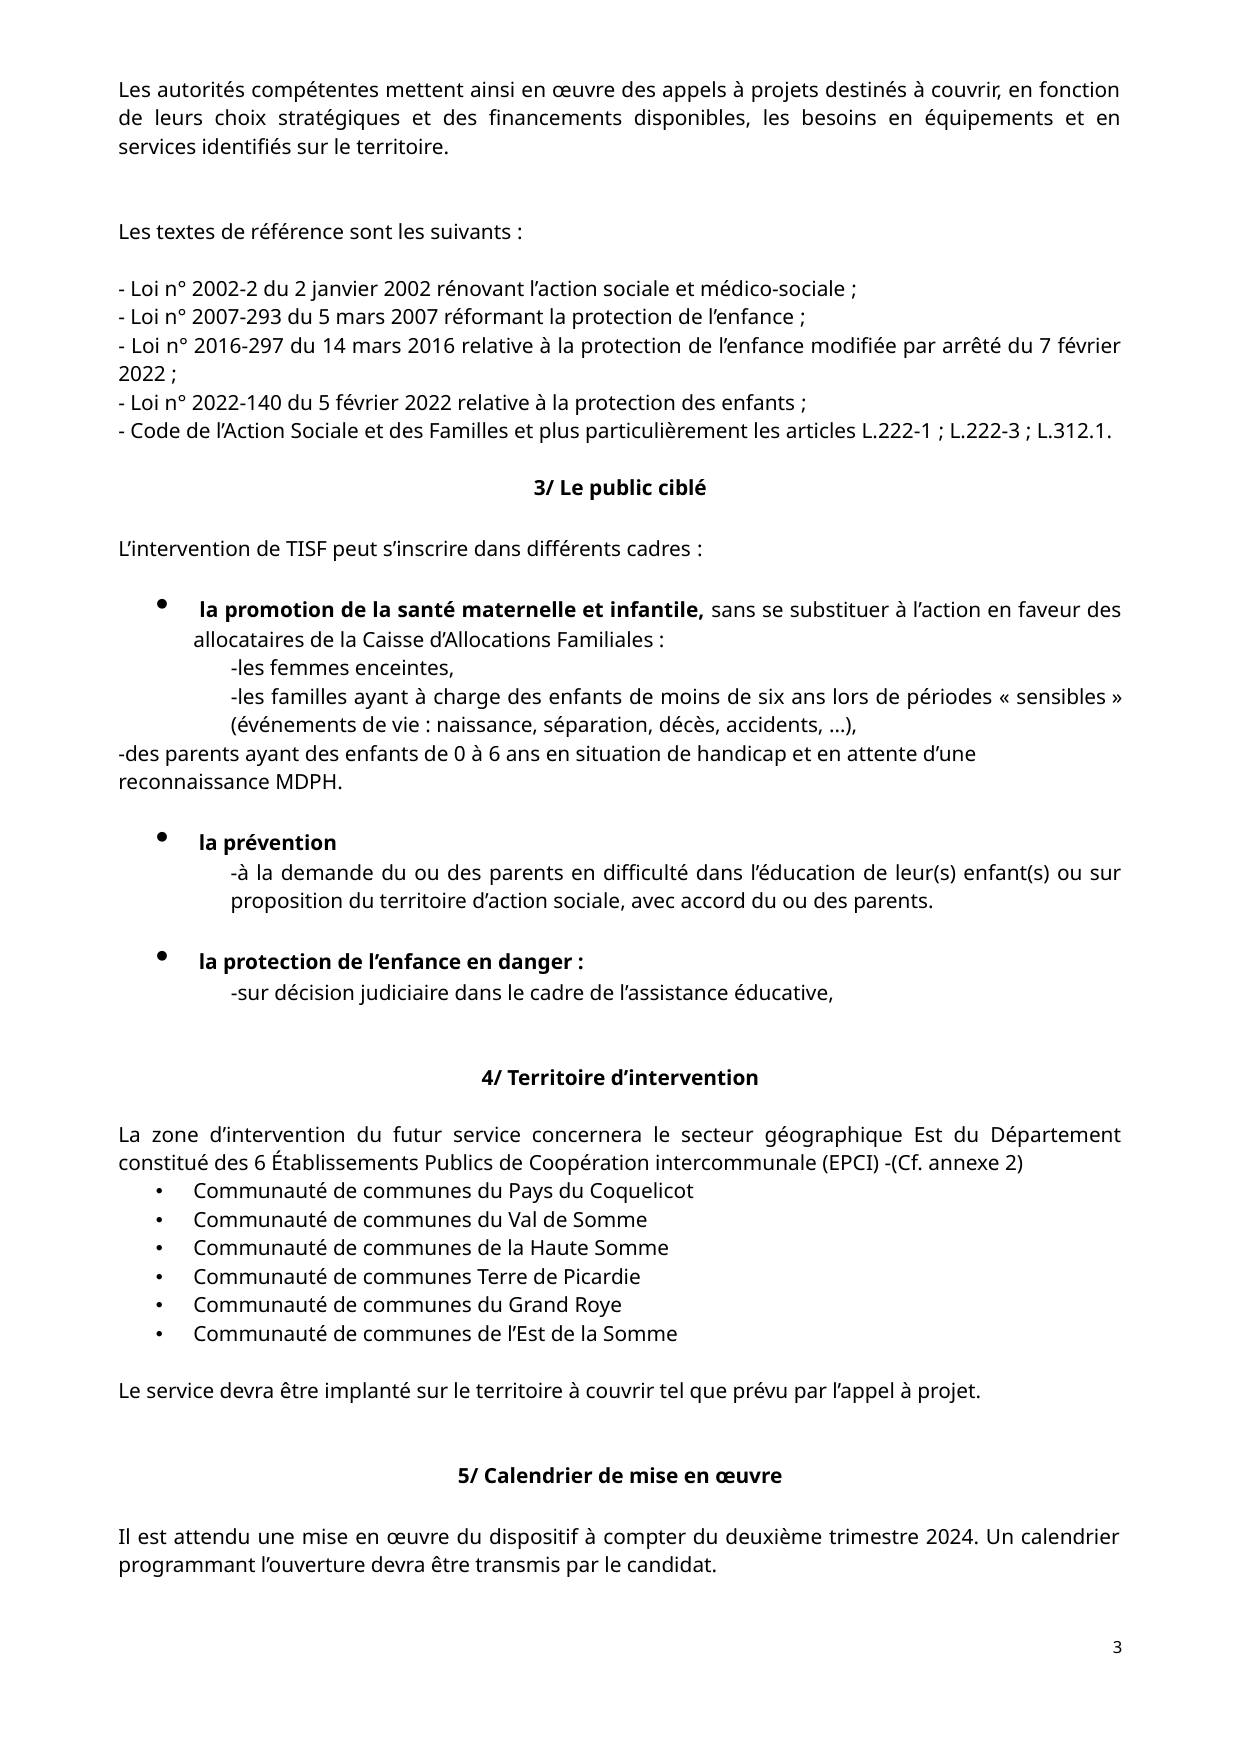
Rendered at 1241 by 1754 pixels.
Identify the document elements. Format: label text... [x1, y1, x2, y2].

text - Loi n° 2022-140 du 5 février 2022 relative à la protection des enfants ; [118, 388, 1122, 416]
list la protection de l’enfance en danger : [156, 943, 1122, 978]
list Communauté de communes du Pays du Coquelicot [156, 1177, 1122, 1205]
text - Code de l’Action Sociale et des Familles et plus particulièrement les articles L.222-1 ; L.222-3 ; L.312.1. [118, 416, 1122, 445]
list Communauté de communes de la Haute Somme [156, 1233, 1122, 1262]
subtitle 4/ Territoire d’intervention [118, 1063, 1122, 1091]
list Communauté de communes Terre de Picardie [156, 1262, 1122, 1290]
list la promotion de la santé maternelle et infantile, sans se substituer à l’action en faveur des allocataires de la Caisse d’Allocations Familiales : [156, 591, 1122, 653]
text Le service devra être implanté sur le territoire à couvrir tel que prévu par l’appel à projet. [118, 1376, 1122, 1404]
list Communauté de communes de l’Est de la Somme [156, 1319, 1122, 1347]
text - Loi n° 2016-297 du 14 mars 2016 relative à la protection de l’enfance modifiée par arrêté du 7 février 2022 ; [118, 331, 1122, 388]
text - Loi n° 2007-293 du 5 mars 2007 réformant la protection de l’enfance ; [118, 302, 1122, 331]
text 3/ Le public ciblé [118, 473, 1122, 502]
text Les autorités compétentes mettent ainsi en œuvre des appels à projets destinés à couvrir, en fonction de leurs choix stratégiques et des financements disponibles, les besoins en équipements et en services identifiés sur le territoire. [118, 75, 1122, 160]
subtitle Il est attendu une mise en œuvre du dispositif à compter du deuxième trimestre 2024. Un calendrier programmant l’ouverture devra être transmis par le candidat. [118, 1522, 1122, 1579]
list Communauté de communes du Val de Somme [156, 1205, 1122, 1233]
list la prévention [156, 824, 1122, 858]
text 5/ Calendrier de mise en œuvre [118, 1461, 1122, 1489]
text - Loi n° 2002-2 du 2 janvier 2002 rénovant l’action sociale et médico-sociale ; [118, 274, 1122, 302]
text Les textes de référence sont les suivants : [118, 217, 1122, 246]
text -sur décision judiciaire dans le cadre de l’assistance éducative, [231, 978, 1122, 1006]
text -des parents ayant des enfants de 0 à 6 ans en situation de handicap et en attente d’une reconnaissance MDPH. [118, 739, 1122, 796]
list Communauté de communes du Grand Roye [156, 1290, 1122, 1319]
text -les familles ayant à charge des enfants de moins de six ans lors de périodes « sensibles » (événements de vie : naissance, séparation, décès, accidents, …), [231, 682, 1122, 739]
text -à la demande du ou des parents en difficulté dans l’éducation de leur(s) enfant(s) ou sur proposition du territoire d’action sociale, avec accord du ou des parents. [230, 858, 1122, 915]
text -les femmes enceintes, [231, 653, 1122, 682]
text La zone d’intervention du futur service concernera le secteur géographique Est du Département constitué des 6 Établissements Publics de Coopération intercommunale (EPCI) -(Cf. annexe 2) [118, 1120, 1122, 1177]
text L’intervention de TISF peut s’inscrire dans différents cadres : [118, 534, 1122, 563]
